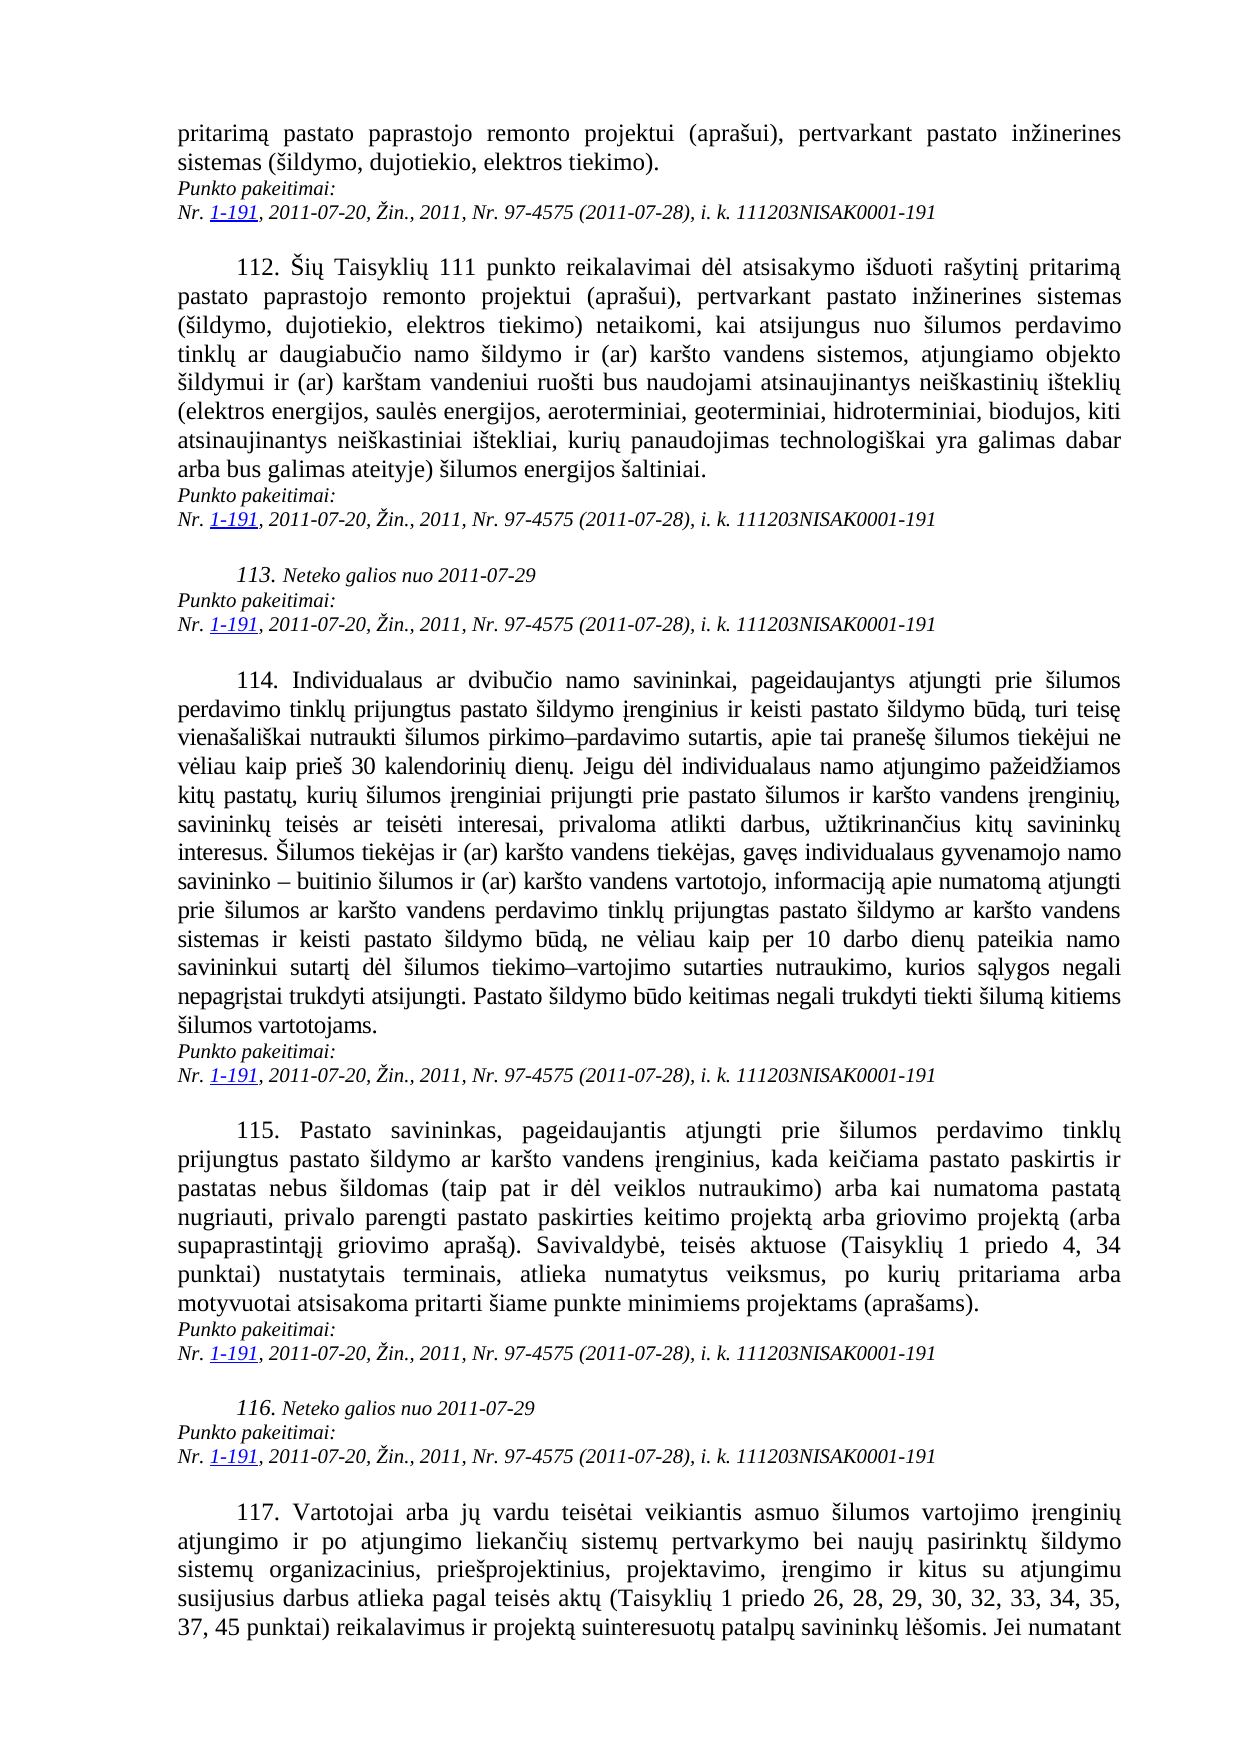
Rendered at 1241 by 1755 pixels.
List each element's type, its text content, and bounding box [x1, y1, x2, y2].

text Nr. 1-191, 2011-07-20, Žin., 2011, Nr. 97-4575 (2011-07-28), i. k. 111203NISAK0001-191 [177, 507, 1122, 531]
text Punkto pakeitimai: [177, 1039, 1122, 1063]
text Nr. 1-191, 2011-07-20, Žin., 2011, Nr. 97-4575 (2011-07-28), i. k. 111203NISAK0001-191 [177, 1444, 1122, 1468]
text pritarimą pastato paprastojo remonto projektui (aprašui), pertvarkant pastato inžinerines sistemas (šildymo, dujotiekio, elektros tiekimo). [177, 118, 1122, 176]
text 116. Neteko galios nuo 2011-07-29 [177, 1394, 1122, 1420]
text Punkto pakeitimai: [177, 1317, 1122, 1341]
text Nr. 1-191, 2011-07-20, Žin., 2011, Nr. 97-4575 (2011-07-28), i. k. 111203NISAK0001-191 [177, 1341, 1122, 1365]
text 117. Vartotojai arba jų vardu teisėtai veikiantis asmuo šilumos vartojimo įrenginių atjungimo ir po atjungimo liekančių sistemų pertvarkymo bei naujų pasirinktų šildymo sistemų organizacinius, priešprojektinius, projektavimo, įrengimo ir kitus su atjungimu susijusius darbus atlieka pagal teisės aktų (Taisyklių 1 priedo 26, 28, 29, 30, 32, 33, 34, 35, 37, 45 punktai) reikalavimus ir projektą suinteresuotų patalpų savininkų lėšomis. Jei numatant [177, 1497, 1122, 1641]
text 115. Pastato savininkas, pageidaujantis atjungti prie šilumos perdavimo tinklų prijungtus pastato šildymo ar karšto vandens įrenginius, kada keičiama pastato paskirtis ir pastatas nebus šildomas (taip pat ir dėl veiklos nutraukimo) arba kai numatoma pastatą nugriauti, privalo parengti pastato paskirties keitimo projektą arba griovimo projektą (arba supaprastintąjį griovimo aprašą). Savivaldybė, teisės aktuose (Taisyklių 1 priedo 4, 34 punktai) nustatytais terminais, atlieka numatytus veiksmus, po kurių pritariama arba motyvuotai atsisakoma pritarti šiame punkte minimiems projektams (aprašams). [177, 1116, 1122, 1317]
text Punkto pakeitimai: [177, 482, 1122, 507]
text 112. Šių Taisyklių 111 punkto reikalavimai dėl atsisakymo išduoti rašytinį pritarimą pastato paprastojo remonto projektui (aprašui), pertvarkant pastato inžinerines sistemas (šildymo, dujotiekio, elektros tiekimo) netaikomi, kai atsijungus nuo šilumos perdavimo tinklų ar daugiabučio namo šildymo ir (ar) karšto vandens sistemos, atjungiamo objekto šildymui ir (ar) karštam vandeniui ruošti bus naudojami atsinaujinantys neiškastinių išteklių (elektros energijos, saulės energijos, aeroterminiai, geoterminiai, hidroterminiai, biodujos, kiti atsinaujinantys neiškastiniai ištekliai, kurių panaudojimas technologiškai yra galimas dabar arba bus galimas ateityje) šilumos energijos šaltiniai. [177, 252, 1122, 482]
text Punkto pakeitimai: [177, 1420, 1122, 1444]
text Punkto pakeitimai: [177, 588, 1122, 612]
text Nr. 1-191, 2011-07-20, Žin., 2011, Nr. 97-4575 (2011-07-28), i. k. 111203NISAK0001-191 [177, 612, 1122, 636]
text Nr. 1-191, 2011-07-20, Žin., 2011, Nr. 97-4575 (2011-07-28), i. k. 111203NISAK0001-191 [177, 200, 1122, 224]
text Nr. 1-191, 2011-07-20, Žin., 2011, Nr. 97-4575 (2011-07-28), i. k. 111203NISAK0001-191 [177, 1063, 1122, 1087]
text 114. Individualaus ar dvibučio namo savininkai, pageidaujantys atjungti prie šilumos perdavimo tinklų prijungtus pastato šildymo įrenginius ir keisti pastato šildymo būdą, turi teisę vienašališkai nutraukti šilumos pirkimo–pardavimo sutartis, apie tai pranešę šilumos tiekėjui ne vėliau kaip prieš 30 kalendorinių dienų. Jeigu dėl individualaus namo atjungimo pažeidžiamos kitų pastatų, kurių šilumos įrenginiai prijungti prie pastato šilumos ir karšto vandens įrenginių, savininkų teisės ar teisėti interesai, privaloma atlikti darbus, užtikrinančius kitų savininkų interesus. Šilumos tiekėjas ir (ar) karšto vandens tiekėjas, gavęs individualaus gyvenamojo namo savininko – buitinio šilumos ir (ar) karšto vandens vartotojo, informaciją apie numatomą atjungti prie šilumos ar karšto vandens perdavimo tinklų prijungtas pastato šildymo ar karšto vandens sistemas ir keisti pastato šildymo būdą, ne vėliau kaip per 10 darbo dienų pateikia namo savininkui sutartį dėl šilumos tiekimo–vartojimo sutarties nutraukimo, kurios sąlygos negali nepagrįstai trukdyti atsijungti. Pastato šildymo būdo keitimas negali trukdyti tiekti šilumą kitiems šilumos vartotojams. [177, 665, 1122, 1039]
text 113. Neteko galios nuo 2011-07-29 [177, 559, 1122, 588]
text Punkto pakeitimai: [177, 176, 1122, 200]
